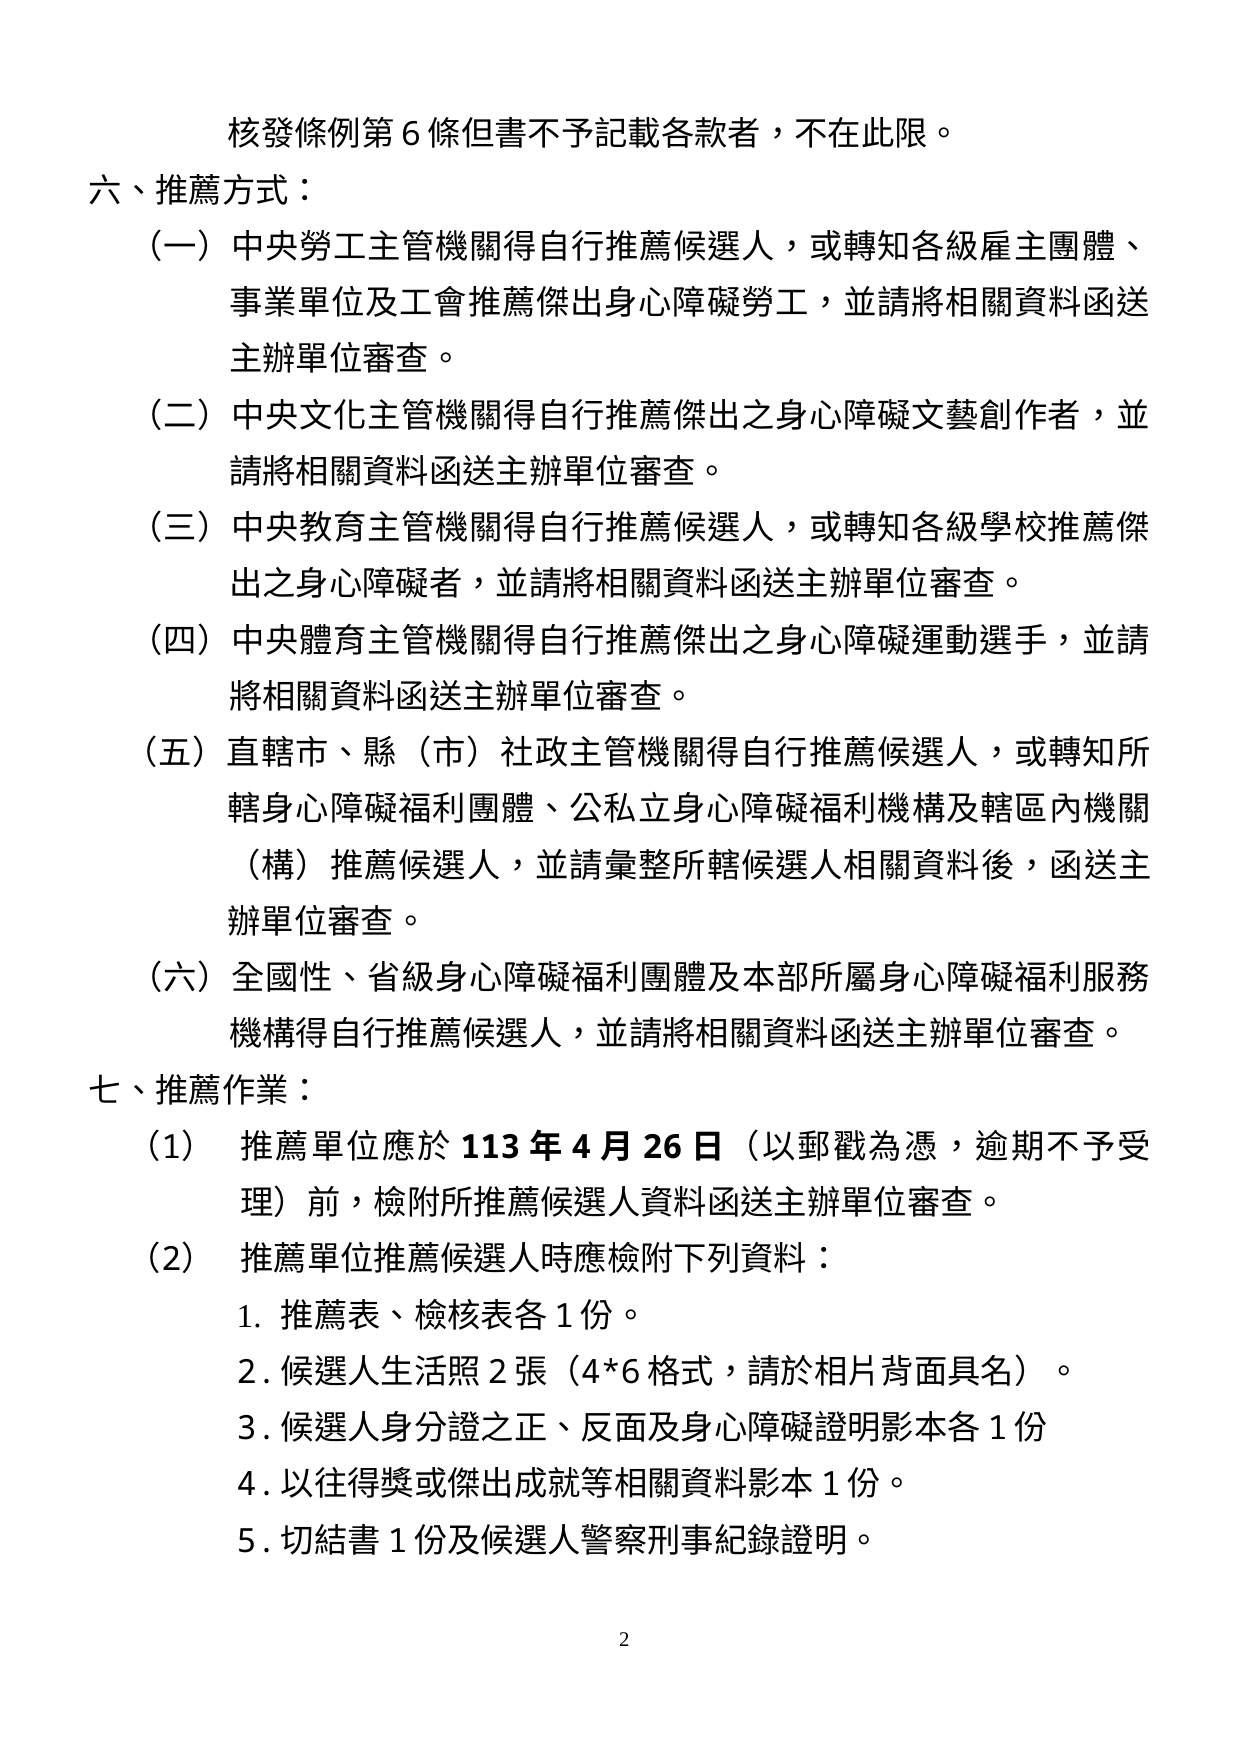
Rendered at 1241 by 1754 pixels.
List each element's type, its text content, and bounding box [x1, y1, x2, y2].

list 推薦單位推薦候選人時應檢附下列資料： [128, 1226, 1152, 1282]
text （一）中央勞工主管機關得自行推薦候選人，或轉知各級雇主團體、事業單位及工會推薦傑出身心障礙勞工，並請將相關資料函送主辦單位審查。 [129, 213, 1152, 382]
text （四）中央體育主管機關得自行推薦傑出之身心障礙運動選手，並請將相關資料函送主辦單位審查。 [129, 607, 1152, 719]
list 推薦表、檢核表各1份。 [236, 1282, 1152, 1338]
list 切結書1份及候選人警察刑事紀錄證明。 [236, 1507, 1152, 1563]
text （五）直轄市、縣（市）社政主管機關得自行推薦候選人，或轉知所轄身心障礙福利團體、公私立身心障礙福利機構及轄區內機關（構）推薦候選人，並請彙整所轄候選人相關資料後，函送主辦單位審查。 [124, 719, 1152, 944]
list 候選人身分證之正、反面及身心障礙證明影本各1份 [236, 1394, 1152, 1451]
text （二）中央文化主管機關得自行推薦傑出之身心障礙文藝創作者，並請將相關資料函送主辦單位審查。 [129, 382, 1152, 494]
list 推薦單位應於113年4月26日（以郵戳為憑，逾期不予受理）前，檢附所推薦候選人資料函送主辦單位審查。 [128, 1113, 1152, 1226]
text 六、推薦方式： [89, 157, 1152, 213]
list 候選人生活照2張（4*6格式，請於相片背面具名）。 [236, 1338, 1152, 1394]
text （三）中央教育主管機關得自行推薦候選人，或轉知各級學校推薦傑出之身心障礙者，並請將相關資料函送主辦單位審查。 [129, 494, 1152, 607]
text （六）全國性、省級身心障礙福利團體及本部所屬身心障礙福利服務機構得自行推薦候選人，並請將相關資料函送主辦單位審查。 [129, 944, 1152, 1057]
text （三）品德操守良好，最近5年內未曾因犯罪經有罪判決確定者、受保安處分或感訓處分之裁判確定者、或案件尚在法院審理中者。但過失犯、因緩刑而付保護管束者、或符合警察刑事紀錄證明核發條例第6條但書不予記載各款者，不在此限。 [127, 101, 1152, 157]
text 七、推薦作業： [89, 1057, 1152, 1113]
list 以往得獎或傑出成就等相關資料影本1份。 [236, 1451, 1152, 1507]
